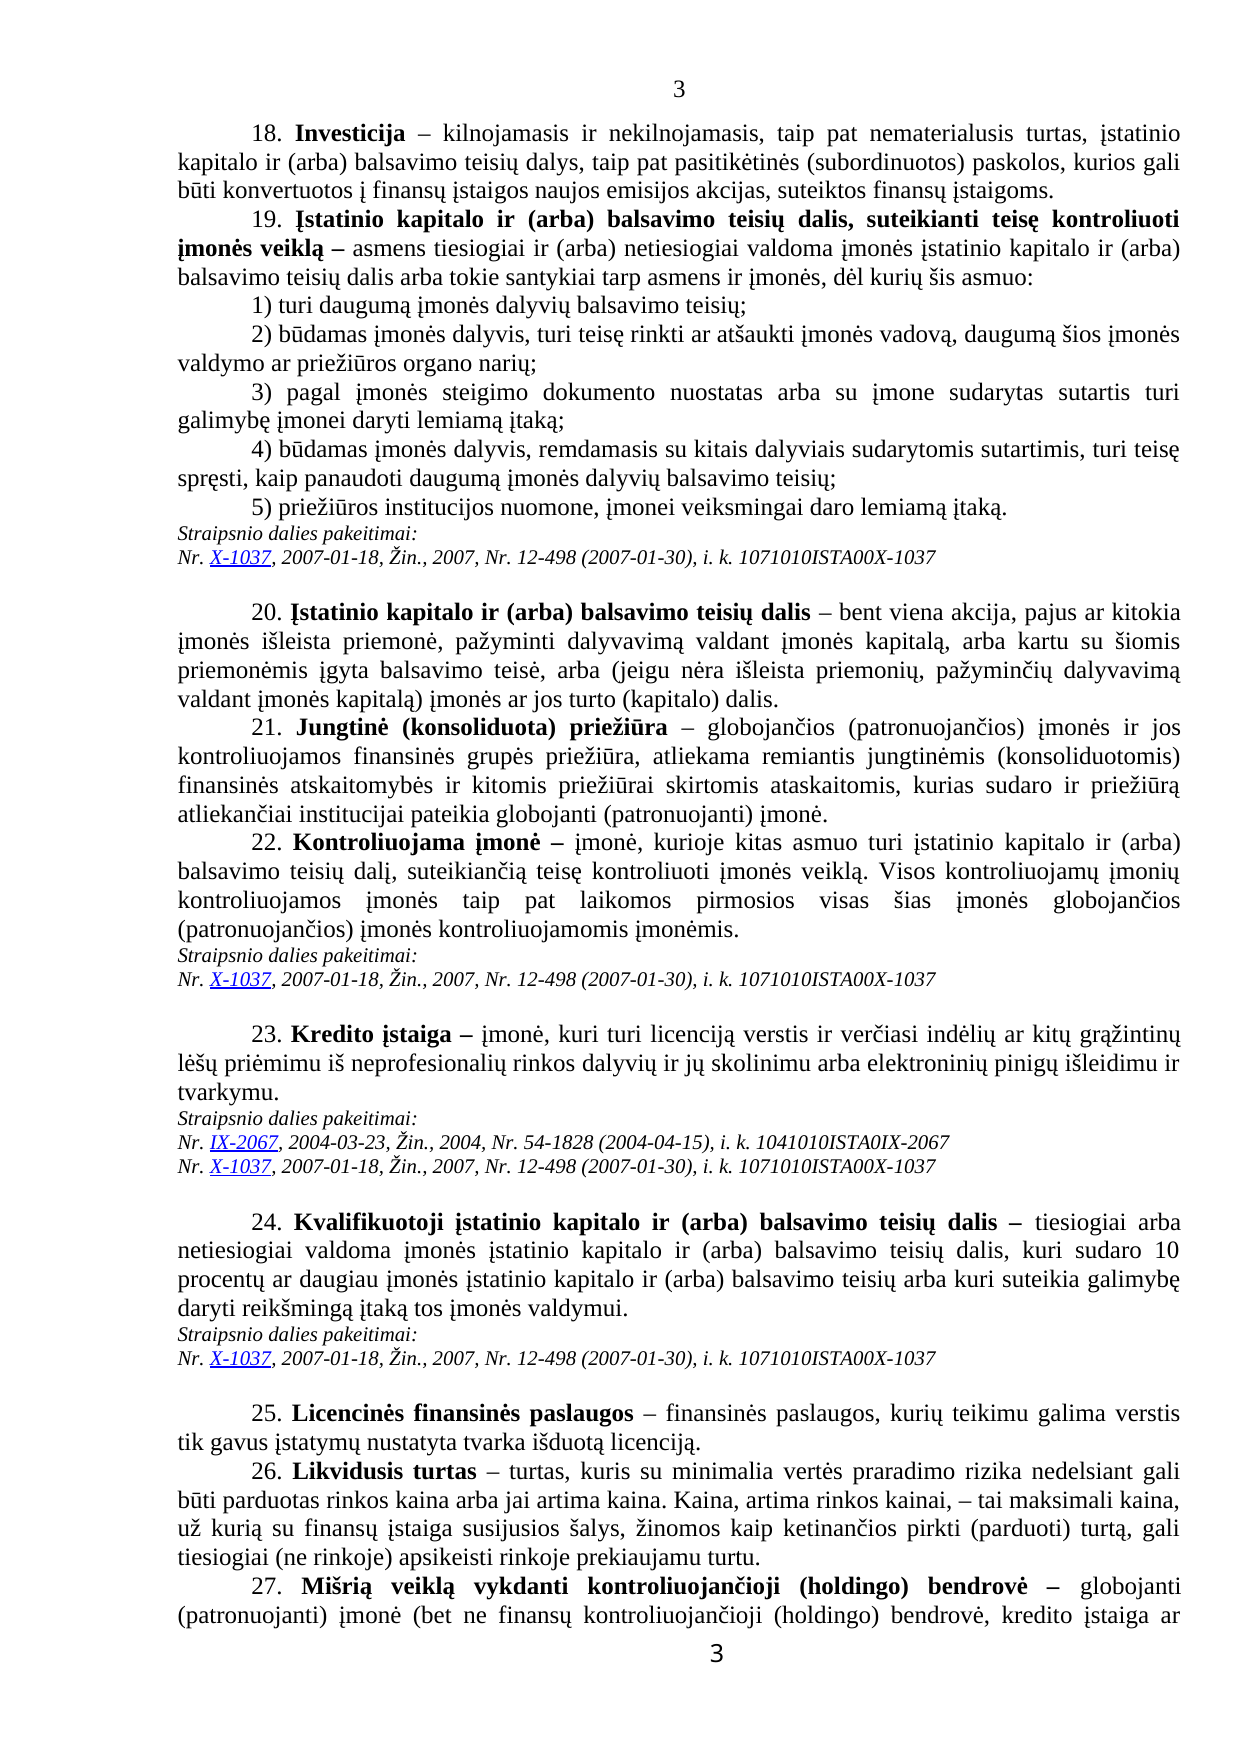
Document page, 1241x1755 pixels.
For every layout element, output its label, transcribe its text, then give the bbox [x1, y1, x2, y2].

text 24. Kvalifikuotoji įstatinio kapitalo ir (arba) balsavimo teisių dalis – tiesiogiai arba netiesiogiai valdoma įmonės įstatinio kapitalo ir (arba) balsavimo teisių dalis, kuri sudaro 10 procentų ar daugiau įmonės įstatinio kapitalo ir (arba) balsavimo teisių arba kuri suteikia galimybę daryti reikšmingą įtaką tos įmonės valdymui. [177, 1207, 1181, 1322]
text Nr. X-1037, 2007-01-18, Žin., 2007, Nr. 12-498 (2007-01-30), i. k. 1071010ISTA00X-1037 [177, 545, 1181, 569]
text 19. Įstatinio kapitalo ir (arba) balsavimo teisių dalis, suteikianti teisę kontroliuoti įmonės veiklą – asmens tiesiogiai ir (arba) netiesiogiai valdoma įmonės įstatinio kapitalo ir (arba) balsavimo teisių dalis arba tokie santykiai tarp asmens ir įmonės, dėl kurių šis asmuo: [177, 204, 1181, 291]
text 3) pagal įmonės steigimo dokumento nuostatas arba su įmone sudarytas sutartis turi galimybę įmonei daryti lemiamą įtaką; [177, 377, 1181, 434]
text 25. Licencinės finansinės paslaugos – finansinės paslaugos, kurių teikimu galima verstis tik gavus įstatymų nustatyta tvarka išduotą licenciją. [177, 1398, 1181, 1456]
text Nr. X-1037, 2007-01-18, Žin., 2007, Nr. 12-498 (2007-01-30), i. k. 1071010ISTA00X-1037 [177, 967, 1181, 991]
text 5) priežiūros institucijos nuomone, įmonei veiksmingai daro lemiamą įtaką. [177, 492, 1181, 521]
text 4) būdamas įmonės dalyvis, remdamasis su kitais dalyviais sudarytomis sutartimis, turi teisę spręsti, kaip panaudoti daugumą įmonės dalyvių balsavimo teisių; [177, 434, 1181, 492]
text 18. Investicija – kilnojamasis ir nekilnojamasis, taip pat nematerialusis turtas, įstatinio kapitalo ir (arba) balsavimo teisių dalys, taip pat pasitikėtinės (subordinuotos) paskolos, kurios gali būti konvertuotos į finansų įstaigos naujos emisijos akcijas, suteiktos finansų įstaigoms. [177, 118, 1181, 204]
text 21. Jungtinė (konsoliduota) priežiūra – globojančios (patronuojančios) įmonės ir jos kontroliuojamos finansinės grupės priežiūra, atliekama remiantis jungtinėmis (konsoliduotomis) finansinės atskaitomybės ir kitomis priežiūrai skirtomis ataskaitomis, kurias sudaro ir priežiūrą atliekančiai institucijai pateikia globojanti (patronuojanti) įmonė. [177, 712, 1181, 827]
text 2) būdamas įmonės dalyvis, turi teisę rinkti ar atšaukti įmonės vadovą, daugumą šios įmonės valdymo ar priežiūros organo narių; [177, 319, 1181, 377]
text 1) turi daugumą įmonės dalyvių balsavimo teisių; [177, 291, 1181, 319]
text 23. Kredito įstaiga – įmonė, kuri turi licenciją verstis ir verčiasi indėlių ar kitų grąžintinų lėšų priėmimu iš neprofesionalių rinkos dalyvių ir jų skolinimu arba elektroninių pinigų išleidimu ir tvarkymu. [177, 1019, 1181, 1106]
text Nr. X-1037, 2007-01-18, Žin., 2007, Nr. 12-498 (2007-01-30), i. k. 1071010ISTA00X-1037 [177, 1346, 1181, 1370]
text Straipsnio dalies pakeitimai: [177, 1322, 1181, 1346]
text 22. Kontroliuojama įmonė – įmonė, kurioje kitas asmuo turi įstatinio kapitalo ir (arba) balsavimo teisių dalį, suteikiančią teisę kontroliuoti įmonės veiklą. Visos kontroliuojamų įmonių kontroliuojamos įmonės taip pat laikomos pirmosios visas šias įmonės globojančios (patronuojančios) įmonės kontroliuojamomis įmonėmis. [177, 827, 1181, 942]
text Nr. X-1037, 2007-01-18, Žin., 2007, Nr. 12-498 (2007-01-30), i. k. 1071010ISTA00X-1037 [177, 1154, 1181, 1178]
text Nr. IX-2067, 2004-03-23, Žin., 2004, Nr. 54-1828 (2004-04-15), i. k. 1041010ISTA0IX-2067 [177, 1130, 1181, 1154]
text Straipsnio dalies pakeitimai: [177, 942, 1181, 967]
text 27. Mišrią veiklą vykdanti kontroliuojančioji (holdingo) bendrovė – globojanti (patronuojanti) įmonė (bet ne finansų kontroliuojančioji (holdingo) bendrovė, kredito įstaiga ar [177, 1571, 1181, 1628]
text 20. Įstatinio kapitalo ir (arba) balsavimo teisių dalis – bent viena akcija, pajus ar kitokia įmonės išleista priemonė, pažyminti dalyvavimą valdant įmonės kapitalą, arba kartu su šiomis priemonėmis įgyta balsavimo teisė, arba (jeigu nėra išleista priemonių, pažyminčių dalyvavimą valdant įmonės kapitalą) įmonės ar jos turto (kapitalo) dalis. [177, 597, 1181, 712]
text Straipsnio dalies pakeitimai: [177, 521, 1181, 545]
text 26. Likvidusis turtas – turtas, kuris su minimalia vertės praradimo rizika nedelsiant gali būti parduotas rinkos kaina arba jai artima kaina. Kaina, artima rinkos kainai, – tai maksimali kaina, už kurią su finansų įstaiga susijusios šalys, žinomos kaip ketinančios pirkti (parduoti) turtą, gali tiesiogiai (ne rinkoje) apsikeisti rinkoje prekiaujamu turtu. [177, 1456, 1181, 1571]
text Straipsnio dalies pakeitimai: [177, 1106, 1181, 1130]
